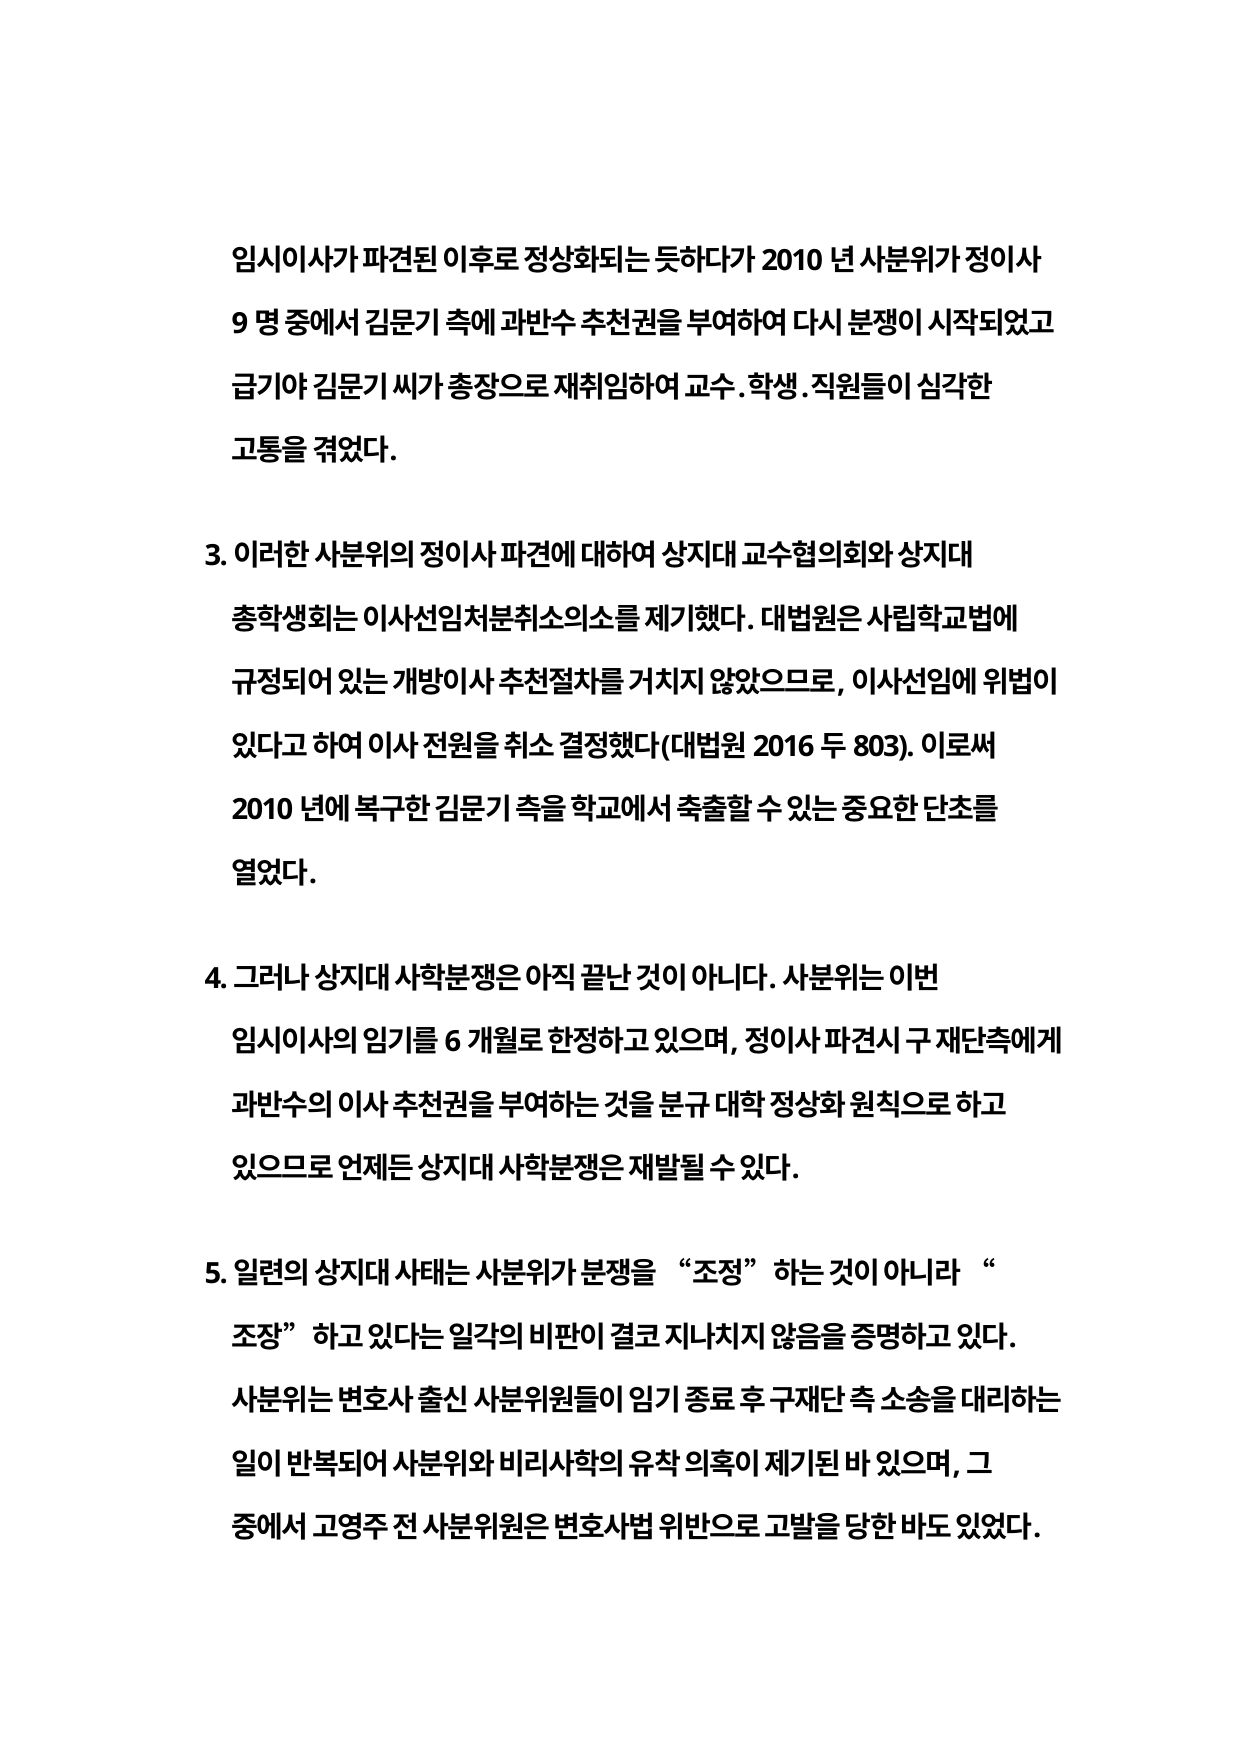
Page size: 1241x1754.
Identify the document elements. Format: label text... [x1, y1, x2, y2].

text 3. 이러한 사분위의 정이사 파견에 대하여 상지대 교수협의회와 상지대 총학생회는 이사선임처분취소의소를 제기했다. 대법원은 사립학교법에 규정되어 있는 개방이사 추천절차를 거치지 않았으므로, 이사선임에 위법이 있다고 하여 이사 전원을 취소 결정했다(대법원 2016두803). 이로써 2010년에 복구한 김문기 측을 학교에서 축출할 수 있는 중요한 단초를 열었다. [204, 532, 1063, 892]
text 5. 일련의 상지대 사태는 사분위가 분쟁을 “조정”하는 것이 아니라 “조장”하고 있다는 일각의 비판이 결코 지나치지 않음을 증명하고 있다. 사분위는 변호사 출신 사분위원들이 임기 종료 후 구재단 측 소송을 대리하는 일이 반복되어 사분위와 비리사학의 유착 의혹이 제기된 바 있으며, 그 중에서 고영주 전 사분위원은 변호사법 위반으로 고발을 당한 바도 있었다. [204, 1250, 1063, 1546]
text 임시이사가 파견된 이후로 정상화되는 듯하다가 2010년 사분위가 정이사 9명 중에서 김문기 측에 과반수 추천권을 부여하여 다시 분쟁이 시작되었고 급기야 김문기 씨가 총장으로 재취임하여 교수․학생․직원들이 심각한 고통을 겪었다. [204, 236, 1063, 469]
text 4. 그러나 상지대 사학분쟁은 아직 끝난 것이 아니다. 사분위는 이번 임시이사의 임기를 6개월로 한정하고 있으며, 정이사 파견시 구 재단측에게 과반수의 이사 추천권을 부여하는 것을 분규 대학 정상화 원칙으로 하고 있으므로 언제든 상지대 사학분쟁은 재발될 수 있다. [204, 954, 1063, 1187]
